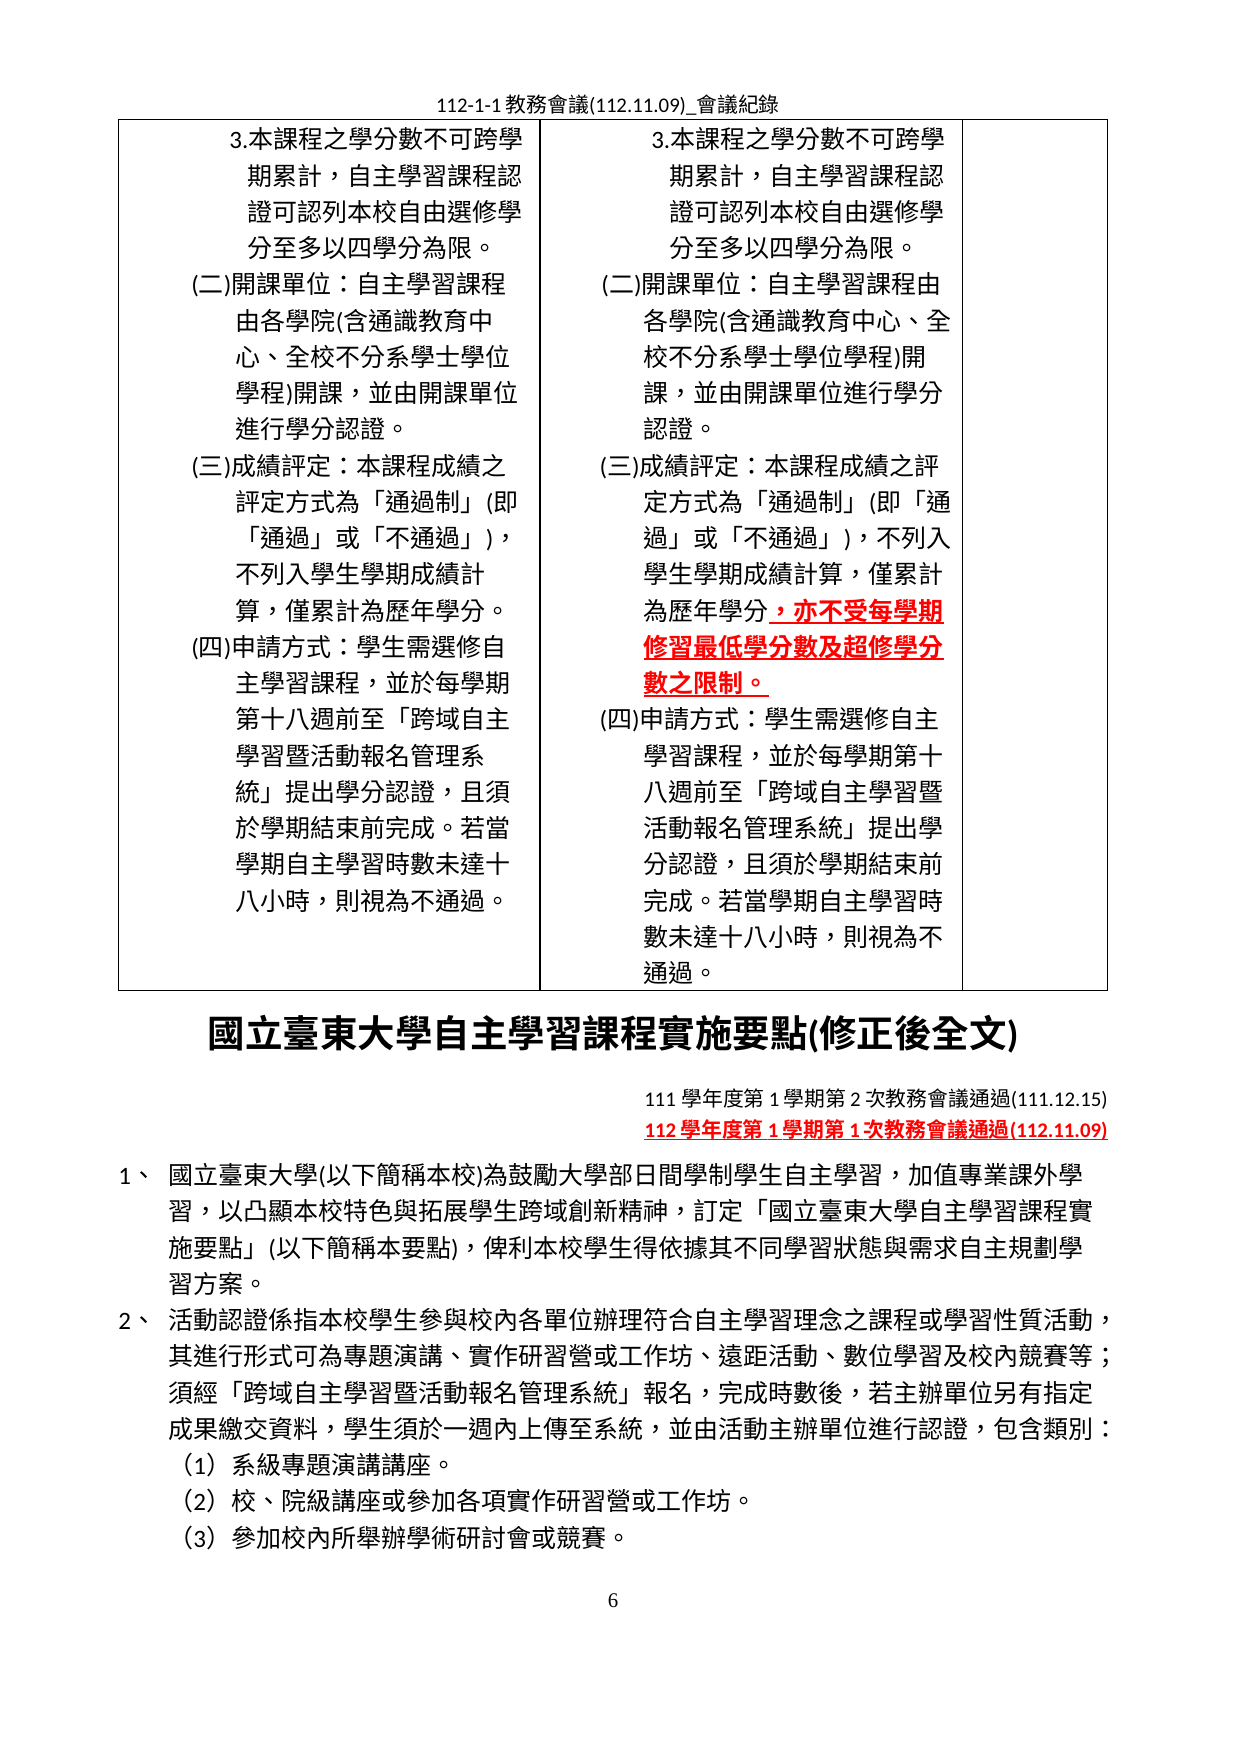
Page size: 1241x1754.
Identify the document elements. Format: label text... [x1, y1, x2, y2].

table_cell [963, 120, 1107, 990]
list 參加校內所舉辦學術研討會或競賽。 [168, 1518, 1107, 1554]
list 國立臺東大學(以下簡稱本校)為鼓勵大學部日間學制學生自主學習，加值專業課外學習，以凸顯本校特色與拓展學生跨域創新精神，訂定「國立臺東大學自主學習課程實施要點」(以下簡稱本要點)，俾利本校學生得依據其不同學習狀態與需求自主規劃學習方案。 [118, 1156, 1107, 1301]
table_cell 本課程之學分認證、成績評定及申請方式如下： (一)學分認證： 課程學分之認定十八小時核計一學分；同一系列活動採計以六小時為上限。累積滿一學分後，即可認列為本課程之學分。 每學期至多可抵二學分。 本課程之學分數不可跨學期累計，自主學習課程認證可認列本校自由選修學分至多以四學分為限。 (二)開課單位：自主學習課程由各學院(含通識教育中心、全校不分系學士學位學程)開課，並由開課單位進行學分認證。 (三)成績評定：本課程成績之評定方式為「通過制」(即「通過」或「不通過」)，不列入學生學期成績計算，僅累計為歷年學分。 (四)申請方式：學生需選修自主學習課程，並於每學期第十八週前至「跨域自主學習暨活動報名管理系統」提出學分認證，且須於學期結束前完成。若當學期自主學習時數未達十八小時，則視為不通過。 [119, 120, 539, 990]
text 111學年度第1學期第2次教務會議通過(111.12.15) 112學年度第1學期第1次教務會議通過(112.11.09) [118, 1083, 1107, 1143]
table_cell 本課程之學分認證、成績評定及申請方式如下： (一)學分認證： 課程學分之認定十八小時核計一學分；同一系列活動採計以六小時為上限。累積滿一學分後，即可認列為本課程之學分。 每學期至多可抵二學分。 本課程之學分數不可跨學期累計，自主學習課程認證可認列本校自由選修學分至多以四學分為限。 (二)開課單位：自主學習課程由各學院(含通識教育中心、全校不分系學士學位學程)開課，並由開課單位進行學分認證。 (三)成績評定：本課程成績之評定方式為「通過制」(即「通過」或「不通過」)，不列入學生學期成績計算，僅累計為歷年學分，亦不受每學期修習最低學分數及超修學分數之限制。 (四)申請方式：學生需選修自主學習課程，並於每學期第十八週前至「跨域自主學習暨活動報名管理系統」提出學分認證，且須於學期結束前完成。若當學期自主學習時數未達十八小時，則視為不通過。 [541, 120, 962, 990]
list 活動認證係指本校學生參與校內各單位辦理符合自主學習理念之課程或學習性質活動，其進行形式可為專題演講、實作研習營或工作坊、遠距活動、數位學習及校內競賽等；須經「跨域自主學習暨活動報名管理系統」報名，完成時數後，若主辦單位另有指定成果繳交資料，學生須於一週內上傳至系統，並由活動主辦單位進行認證，包含類別： [118, 1301, 1107, 1446]
text 國立臺東大學自主學習課程實施要點(修正後全文) [118, 1003, 1107, 1058]
list 系級專題演講講座。 [168, 1446, 1107, 1482]
list 校、院級講座或參加各項實作研習營或工作坊。 [168, 1482, 1107, 1518]
